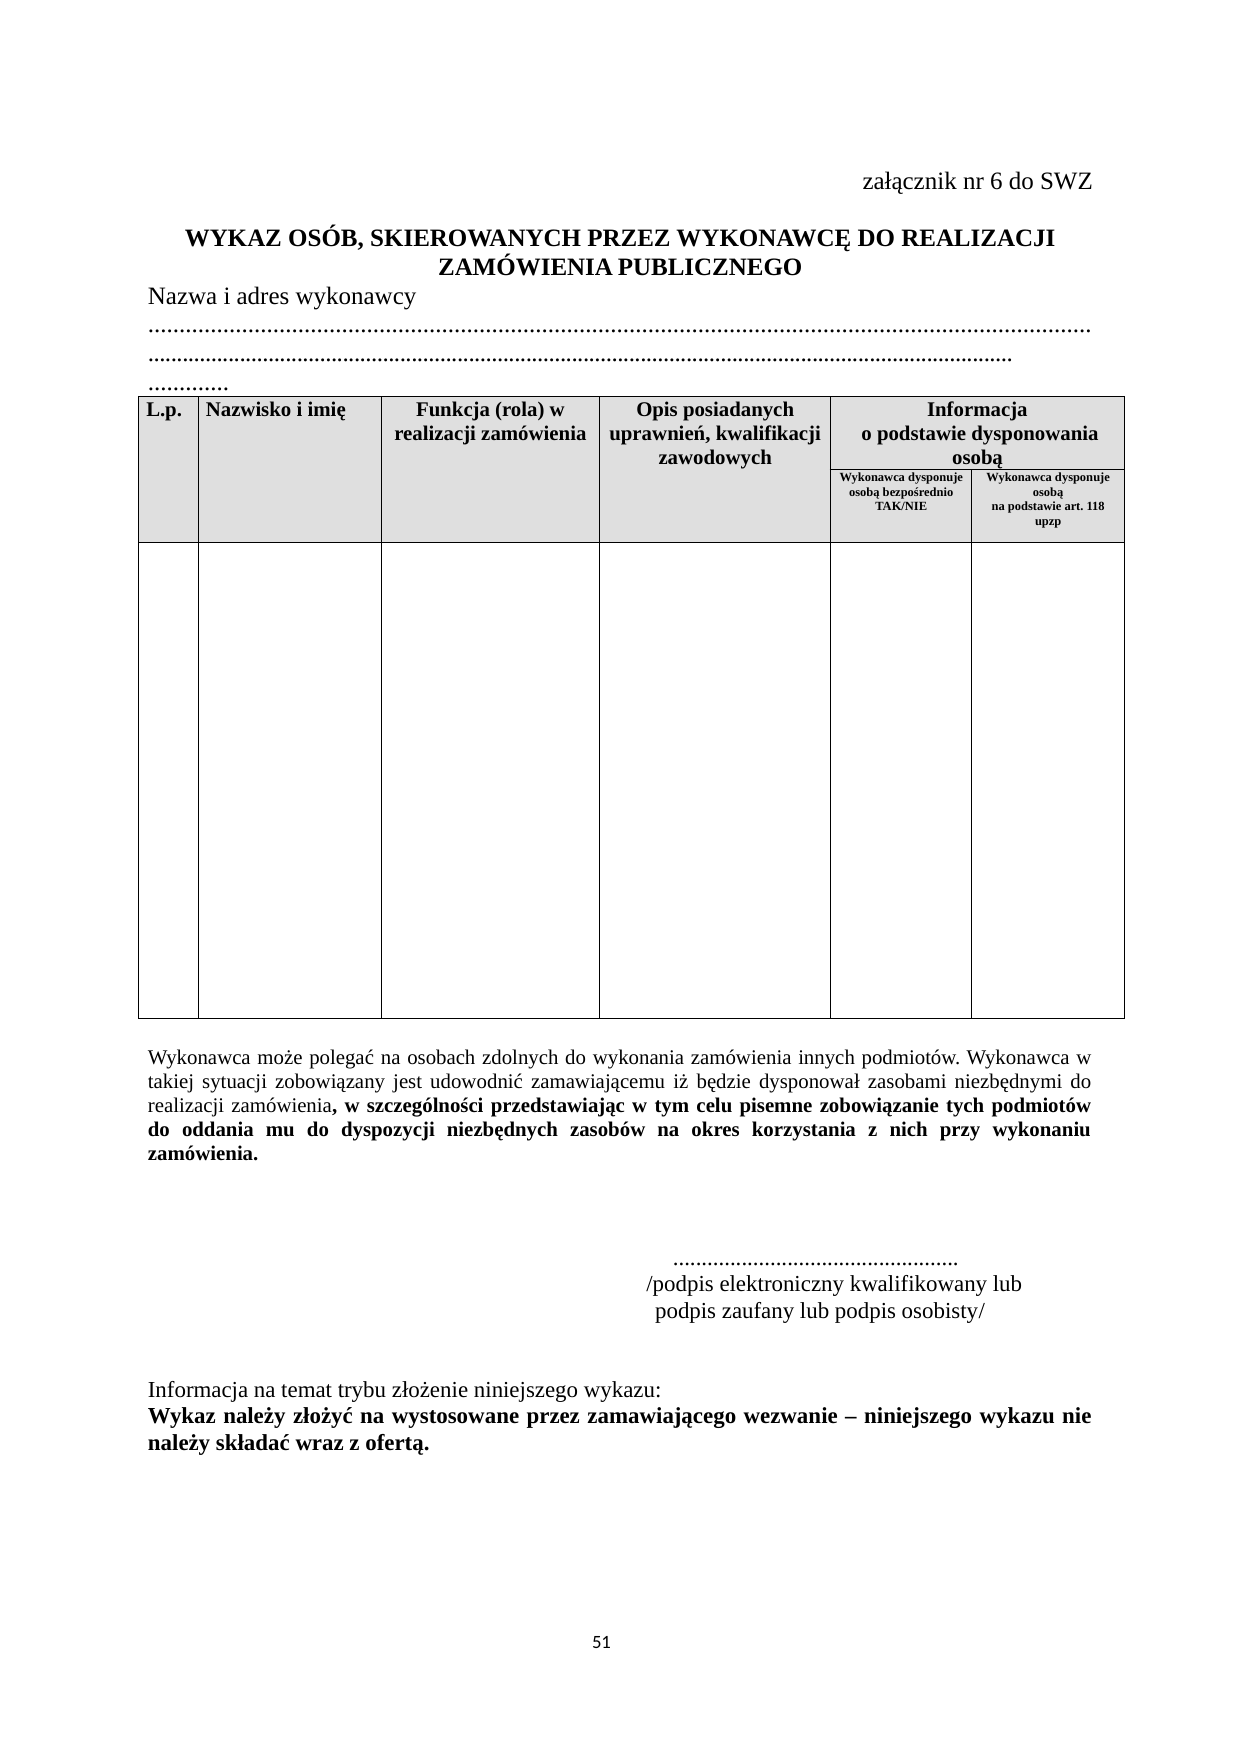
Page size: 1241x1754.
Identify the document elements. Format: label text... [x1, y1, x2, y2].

table_header Nazwisko i imię [199, 397, 381, 542]
table_cell Wykonawca dysponuje osobą na podstawie art. 118 upzp [972, 470, 1124, 542]
table_header Informacja o podstawie dysponowania osobą [831, 397, 1124, 469]
text .................................................. [148, 1244, 1093, 1271]
table_cell [382, 543, 599, 1017]
table_header Opis posiadanych uprawnień, kwalifikacji zawodowych [600, 397, 830, 542]
text WYKAZ OSÓB, SKIEROWANYCH PRZEZ WYKONAWCĘ DO REALIZACJI ZAMÓWIENIA PUBLICZNEGO [148, 223, 1093, 281]
text Wykonawca może polegać na osobach zdolnych do wykonania zamówienia innych podmiotów. Wykonawca w takiej sytuacji zobowiązany jest udowodnić zamawiającemu iż będzie dysponował zasobami niezbędnymi do realizacji zamówienia, w szczególności przedstawiając w tym celu pisemne zobowiązanie tych podmiotów do oddania mu do dyspozycji niezbędnych zasobów na okres korzystania z nich przy wykonaniu zamówienia. [148, 1045, 1093, 1165]
table_cell [972, 543, 1124, 1017]
text ....................................................................................................................................................... [148, 309, 1093, 338]
text Informacja na temat trybu złożenie niniejszego wykazu: [148, 1376, 1093, 1402]
table_cell [199, 543, 381, 1017]
table_header L.p. [139, 397, 198, 542]
text Wykaz należy złożyć na wystosowane przez zamawiającego wezwanie – niniejszego wykazu nie należy składać wraz z ofertą. [148, 1402, 1093, 1455]
table_header Funkcja (rola) w realizacji zamówienia [382, 397, 599, 542]
text Nazwa i adres wykonawcy [148, 281, 1093, 309]
table_cell [831, 543, 971, 1017]
table_cell [600, 543, 830, 1017]
text załącznik nr 6 do SWZ [811, 166, 1093, 194]
text podpis zaufany lub podpis osobisty/ [148, 1297, 1093, 1323]
text ....................................................................................................................................................... [148, 338, 1093, 367]
table_cell Wykonawca dysponuje osobą bezpośrednio TAK/NIE [831, 470, 971, 542]
text ............. [148, 367, 1093, 396]
text /podpis elektroniczny kwalifikowany lub [148, 1271, 1093, 1297]
table_cell [139, 543, 198, 1017]
